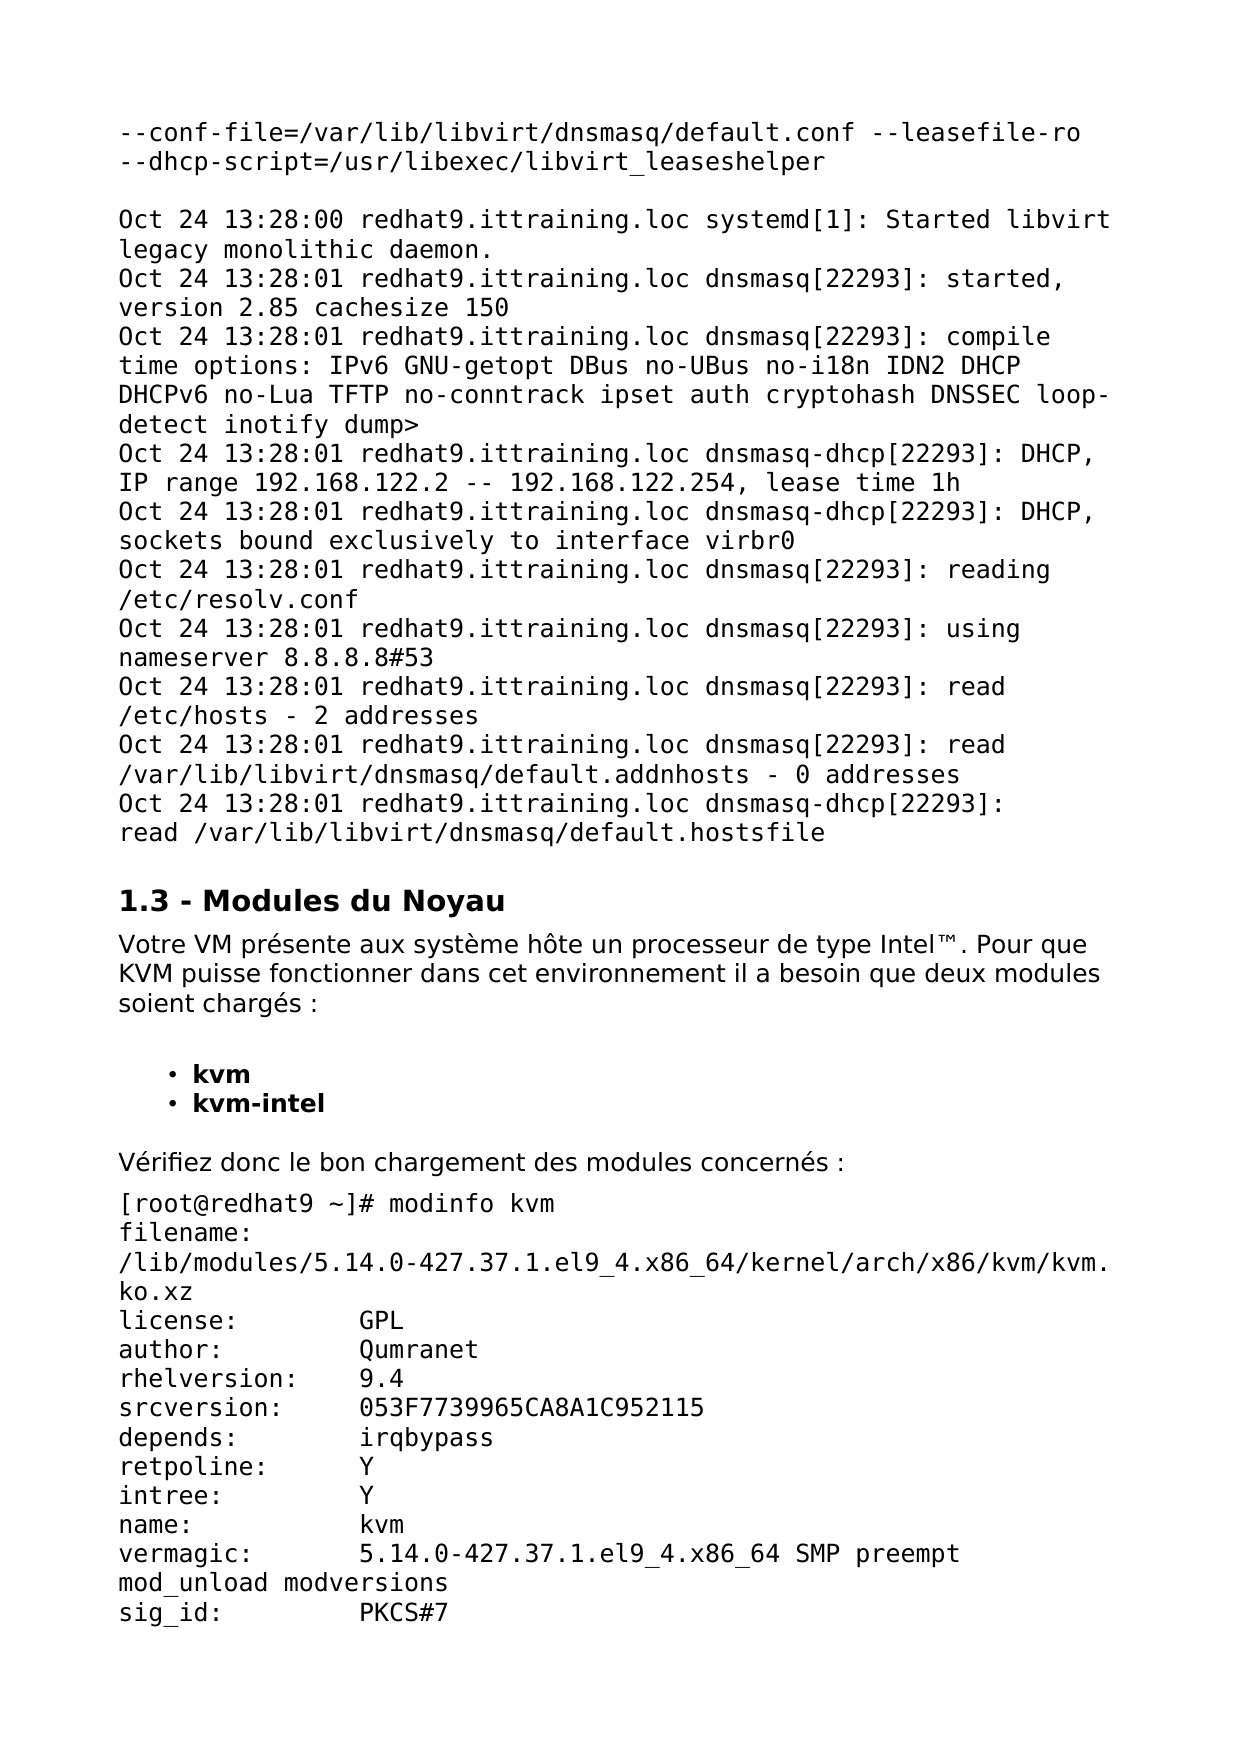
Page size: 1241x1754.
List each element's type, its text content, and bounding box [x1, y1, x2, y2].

list kvm [177, 1060, 1122, 1089]
text --conf-file=/var/lib/libvirt/dnsmasq/default.conf --leasefile-ro --dhcp-script=/usr/libexec/libvirt_leaseshelper Oct 24 13:28:00 redhat9.ittraining.loc systemd[1]: Started libvirt legacy monolithic daemon. Oct 24 13:28:01 redhat9.ittraining.loc dnsmasq[22293]: started, version 2.85 cachesize 150 Oct 24 13:28:01 redhat9.ittraining.loc dnsmasq[22293]: compile time options: IPv6 GNU-getopt DBus no-UBus no-i18n IDN2 DHCP DHCPv6 no-Lua TFTP no-conntrack ipset auth cryptohash DNSSEC loop-detect inotify dump> Oct 24 13:28:01 redhat9.ittraining.loc dnsmasq-dhcp[22293]: DHCP, IP range 192.168.122.2 -- 192.168.122.254, lease time 1h Oct 24 13:28:01 redhat9.ittraining.loc dnsmasq-dhcp[22293]: DHCP, sockets bound exclusively to interface virbr0 Oct 24 13:28:01 redhat9.ittraining.loc dnsmasq[22293]: reading /etc/resolv.conf Oct 24 13:28:01 redhat9.ittraining.loc dnsmasq[22293]: using nameserver 8.8.8.8#53 Oct 24 13:28:01 redhat9.ittraining.loc dnsmasq[22293]: read /etc/hosts - 2 addresses Oct 24 13:28:01 redhat9.ittraining.loc dnsmasq[22293]: read /var/lib/libvirt/dnsmasq/default.addnhosts - 0 addresses Oct 24 13:28:01 redhat9.ittraining.loc dnsmasq-dhcp[22293]: read /var/lib/libvirt/dnsmasq/default.hostsfile [118, 118, 1122, 847]
subtitle 1.3 - Modules du Noyau [118, 884, 1122, 918]
text Votre VM présente aux système hôte un processeur de type Intel™. Pour que KVM puisse fonctionner dans cet environnement il a besoin que deux modules soient chargés : [118, 931, 1122, 1018]
text [root@redhat9 ~]# modinfo kvm filename: /lib/modules/5.14.0-427.37.1.el9_4.x86_64/kernel/arch/x86/kvm/kvm.ko.xz license: GPL author: Qumranet rhelversion: 9.4 srcversion: 053F7739965CA8A1C952115 depends: irqbypass retpoline: Y intree: Y name: kvm vermagic: 5.14.0-427.37.1.el9_4.x86_64 SMP preempt mod_unload modversions sig_id: PKCS#7 [118, 1189, 1122, 1627]
text Vérifiez donc le bon chargement des modules concernés : [118, 1148, 1122, 1177]
list kvm-intel [177, 1089, 1122, 1118]
